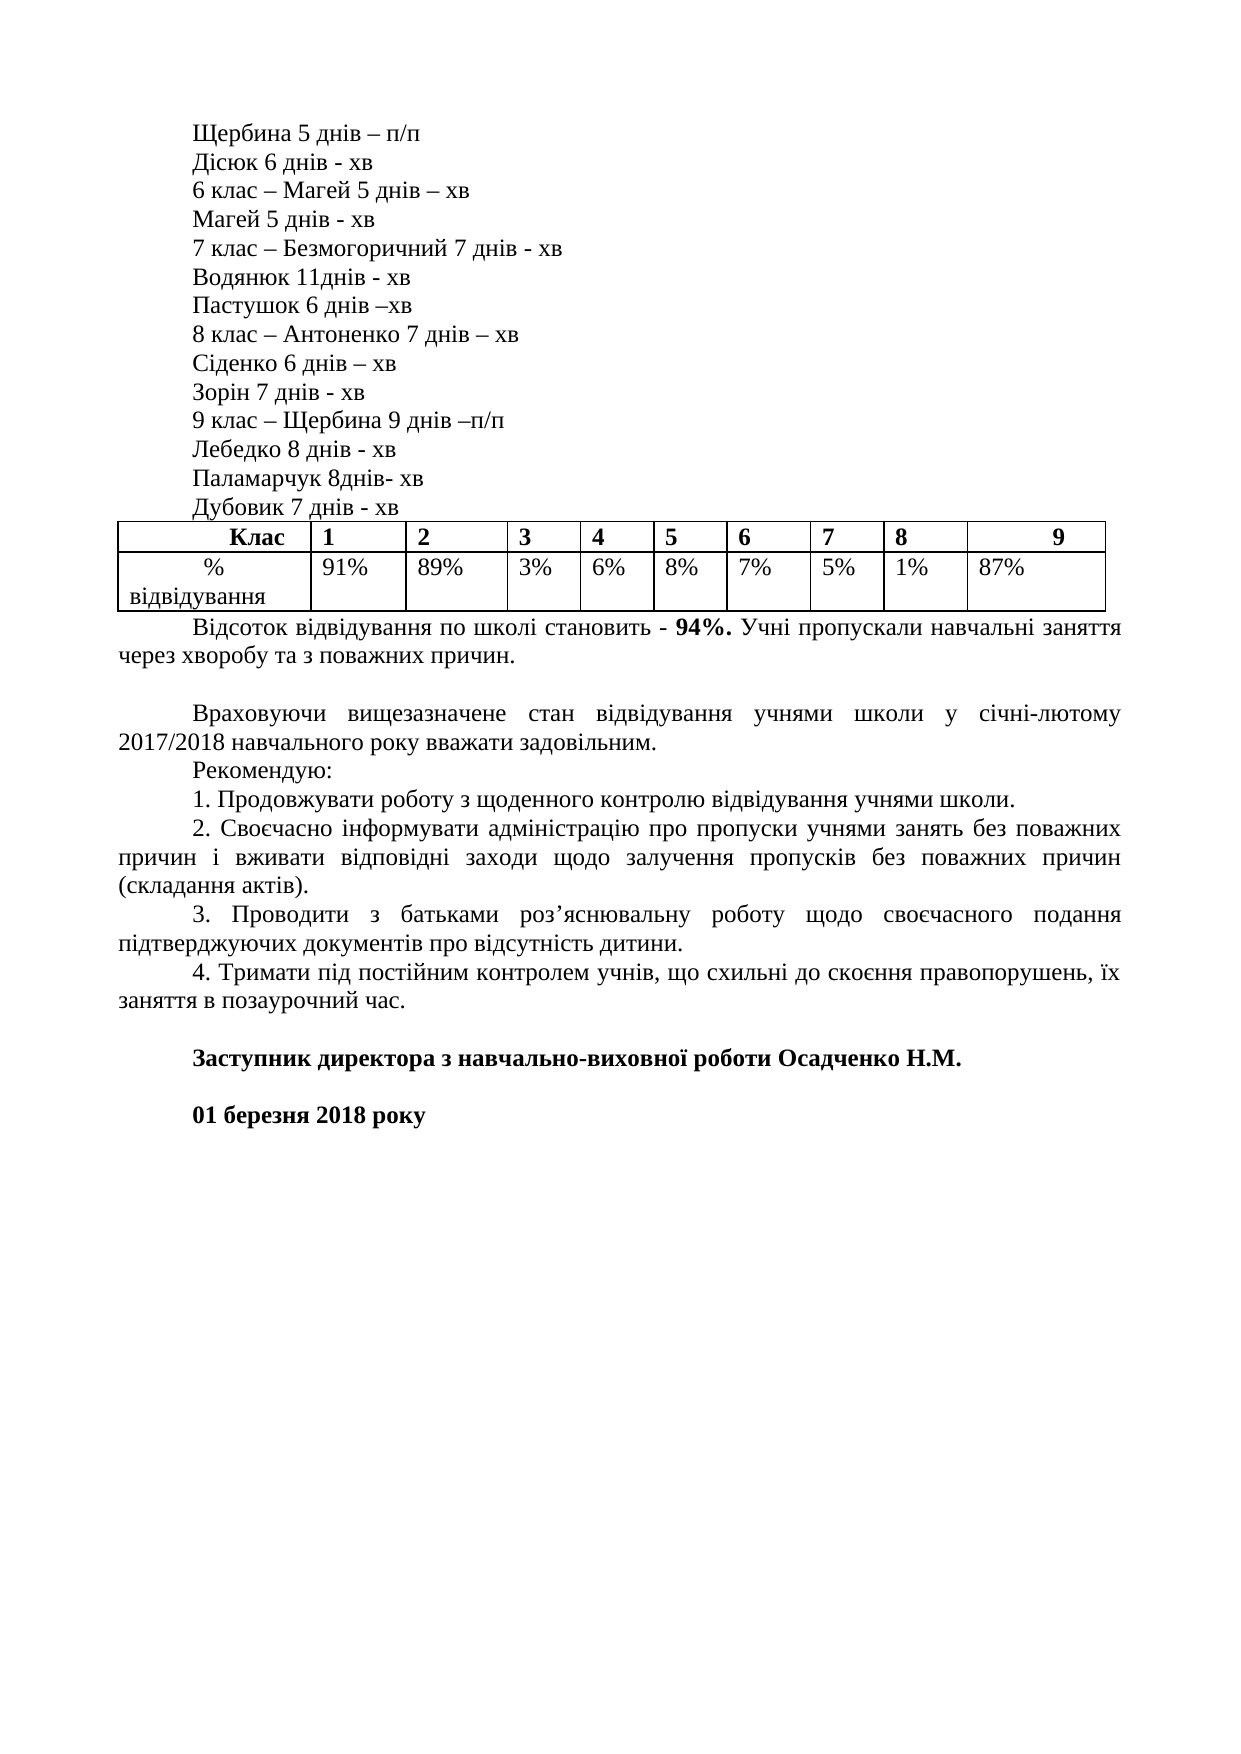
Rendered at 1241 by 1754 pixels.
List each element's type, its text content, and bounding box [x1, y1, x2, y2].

text Водянюк 11днів - хв [118, 262, 1122, 291]
table_header 3 [508, 522, 580, 551]
table_header 5 [655, 522, 726, 551]
table_cell 7% [728, 553, 810, 610]
text Відсоток відвідування по школі становить - 94%. Учні пропускали навчальні заняття через хворобу та з поважних причин. [118, 612, 1122, 669]
text Лебедко 8 днів - хв [118, 434, 1122, 463]
table_header 6 [728, 522, 810, 551]
table_header 1 [312, 522, 405, 551]
text Сіденко 6 днів – хв [118, 348, 1122, 377]
text Зорін 7 днів - хв [118, 377, 1122, 406]
table_cell 8% [655, 553, 726, 610]
table_cell 91% [312, 553, 405, 610]
text 2. Своєчасно інформувати адміністрацію про пропуски учнями занять без поважних причин і вживати відповідні заходи щодо залучення пропусків без поважних причин (складання актів). [118, 813, 1122, 899]
table_header 8 [885, 522, 967, 551]
table_cell 3% [508, 553, 580, 610]
text 9 клас – Щербина 9 днів –п/п [118, 406, 1122, 434]
text 6 клас – Магей 5 днів – хв [118, 176, 1122, 204]
text Рекомендую: [118, 755, 1122, 784]
table_cell 87% [968, 553, 1105, 610]
text Щербина 5 днів – п/п [118, 118, 1122, 147]
text Паламарчук 8днів- хв [118, 463, 1122, 492]
table_header 4 [581, 522, 653, 551]
text Враховуючи вищезазначене cтан відвідування учнями школи у січні-лютому 2017/2018 навчального року вважати задовільним. [118, 698, 1122, 755]
text Пастушок 6 днів –хв [118, 291, 1122, 319]
table_header Клас [119, 522, 310, 551]
table_cell 1% [885, 553, 967, 610]
text Заступник директора з навчально-виховної роботи Осадченко Н.М. [118, 1043, 1122, 1072]
text 7 клас – Безмогоричний 7 днів - хв [118, 233, 1122, 262]
table_cell % відвідування [119, 553, 310, 610]
text 1. Продовжувати роботу з щоденного контролю відвідування учнями школи. [118, 784, 1122, 813]
text 3. Проводити з батьками роз’яснювальну роботу щодо своєчасного подання підтверджуючих документів про відсутність дитини. [118, 899, 1122, 957]
text 01 березня 2018 року [118, 1100, 1122, 1129]
text Магей 5 днів - хв [118, 204, 1122, 233]
table_header 2 [407, 522, 507, 551]
table_header 9 [968, 522, 1105, 551]
table_header 7 [811, 522, 883, 551]
table_cell 5% [811, 553, 883, 610]
text Дубовик 7 днів - хв [118, 492, 1122, 521]
table_cell 89% [407, 553, 507, 610]
text Дісюк 6 днів - хв [118, 147, 1122, 176]
text 8 клас – Антоненко 7 днів – хв [118, 319, 1122, 348]
table_cell 6% [581, 553, 653, 610]
text 4. Тримати під постійним контролем учнів, що схильні до скоєння правопорушень, їх заняття в позаурочний час. [118, 957, 1122, 1014]
